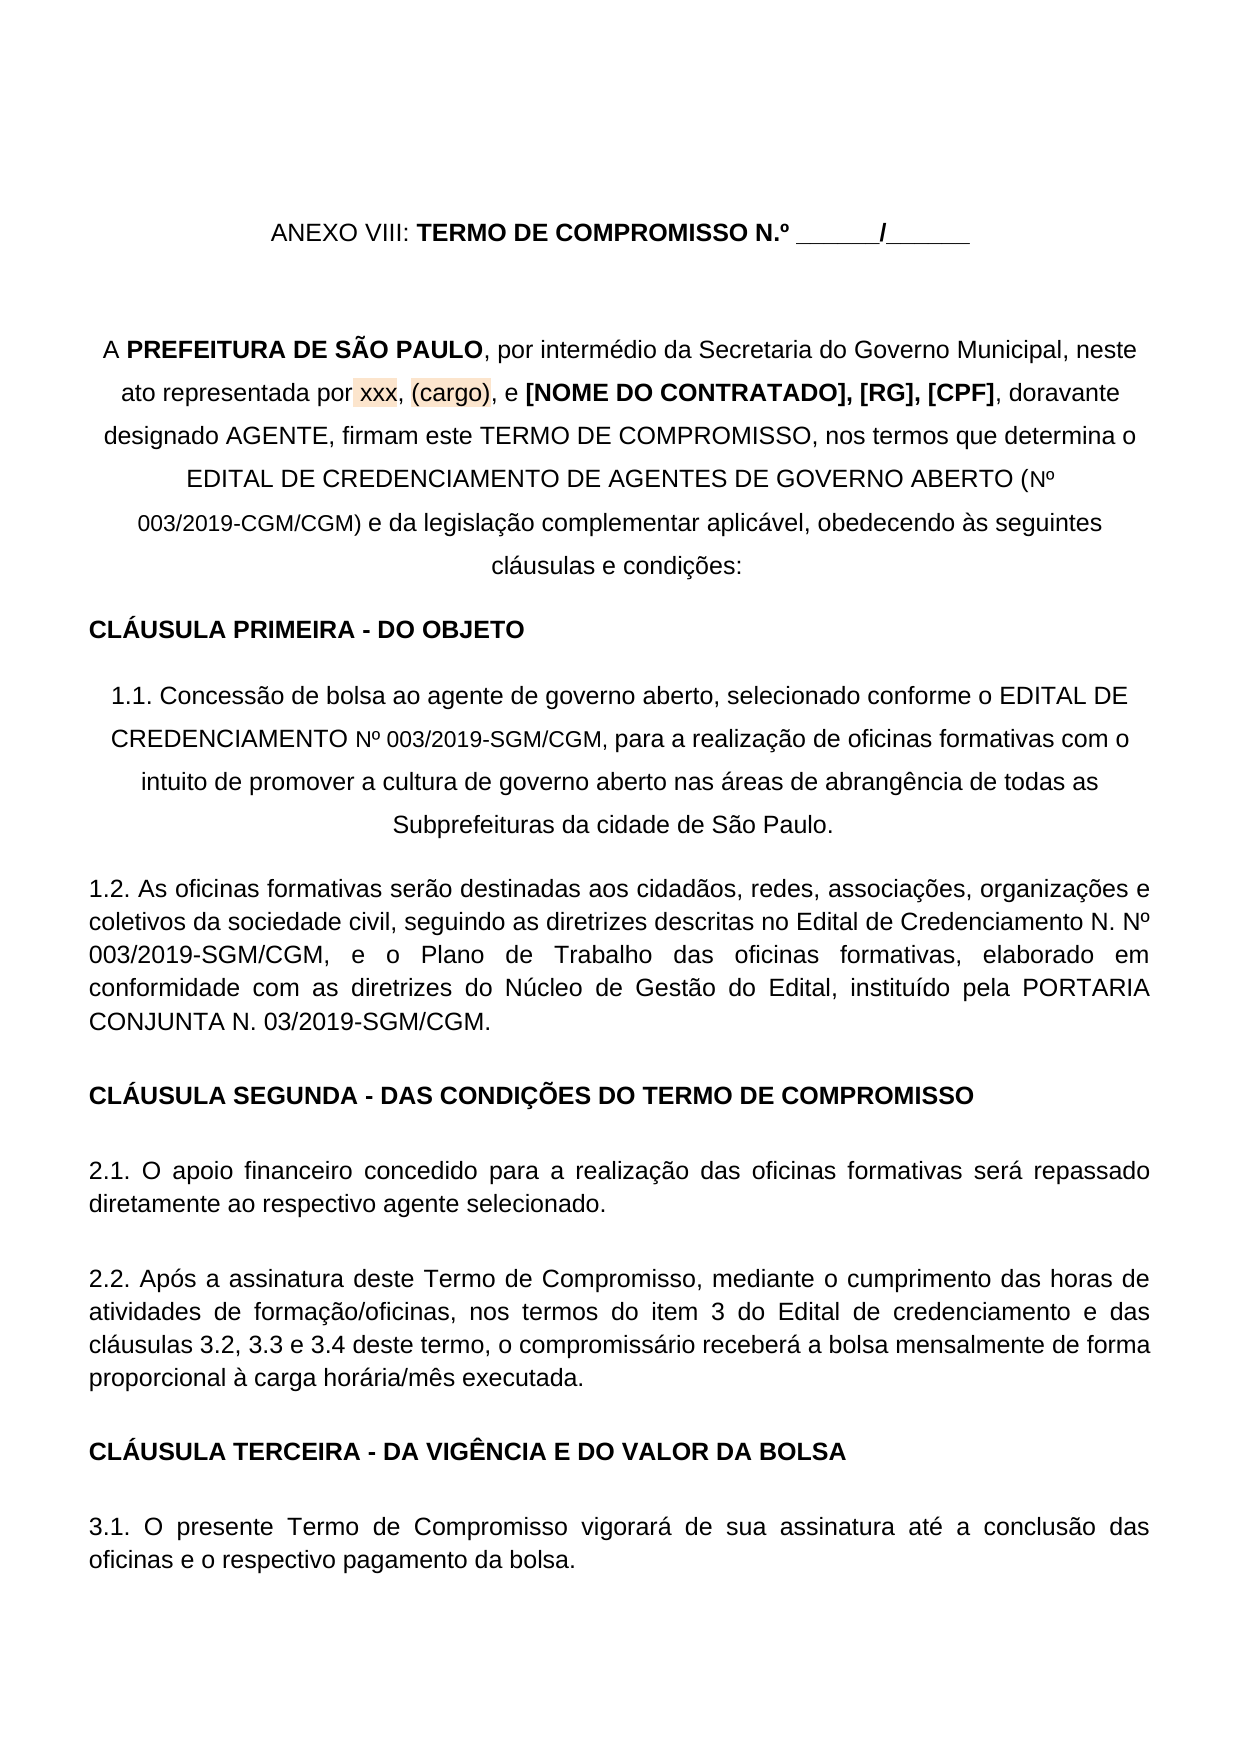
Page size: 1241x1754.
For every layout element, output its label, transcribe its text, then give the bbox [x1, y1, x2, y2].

text CLÁUSULA SEGUNDA - DAS CONDIÇÕES DO TERMO DE COMPROMISSO [89, 1081, 1152, 1110]
text A PREFEITURA DE SÃO PAULO, por intermédio da Secretaria do Governo Municipal, neste ato representada por xxx, (cargo), e [NOME DO CONTRATADO], [RG], [CPF], doravante designado AGENTE, firmam este TERMO DE COMPROMISSO, nos termos que determina o EDITAL DE CREDENCIAMENTO DE AGENTES DE GOVERNO ABERTO (Nº 003/2019-CGM/CGM) e da legislação complementar aplicável, obedecendo às seguintes cláusulas e condições: [89, 335, 1152, 579]
text 2.2. Após a assinatura deste Termo de Compromisso, mediante o cumprimento das horas de atividades de formação/oficinas, nos termos do item 3 do Edital de credenciamento e das cláusulas 3.2, 3.3 e 3.4 deste termo, o compromissário receberá a bolsa mensalmente de forma proporcional à carga horária/mês executada. [89, 1263, 1152, 1391]
text 1.2. As oficinas formativas serão destinadas aos cidadãos, redes, associações, organizações e coletivos da sociedade civil, seguindo as diretrizes descritas no Edital de Credenciamento N. Nº 003/2019-SGM/CGM, e o Plano de Trabalho das oficinas formativas, elaborado em conformidade com as diretrizes do Núcleo de Gestão do Edital, instituído pela PORTARIA CONJUNTA N. 03/2019-SGM/CGM. [89, 874, 1152, 1035]
text CLÁUSULA PRIMEIRA - DO OBJETO [89, 615, 1152, 643]
text 1.1. Concessão de bolsa ao agente de governo aberto, selecionado conforme o EDITAL DE CREDENCIAMENTO Nº 003/2019-SGM/CGM, para a realização de oficinas formativas com o intuito de promover a cultura de governo aberto nas áreas de abrangência de todas as Subprefeituras da cidade de São Paulo. [89, 681, 1152, 839]
text 3.1. O presente Termo de Compromisso vigorará de sua assinatura até a conclusão das oficinas e o respectivo pagamento da bolsa. [89, 1512, 1152, 1574]
text 2.1. O apoio financeiro concedido para a realização das oficinas formativas será repassado diretamente ao respectivo agente selecionado. [89, 1156, 1152, 1218]
text CLÁUSULA TERCEIRA - DA VIGÊNCIA E DO VALOR DA BOLSA [89, 1437, 1152, 1466]
text ANEXO VIII: TERMO DE COMPROMISSO N.º ______/______ [89, 218, 1152, 246]
